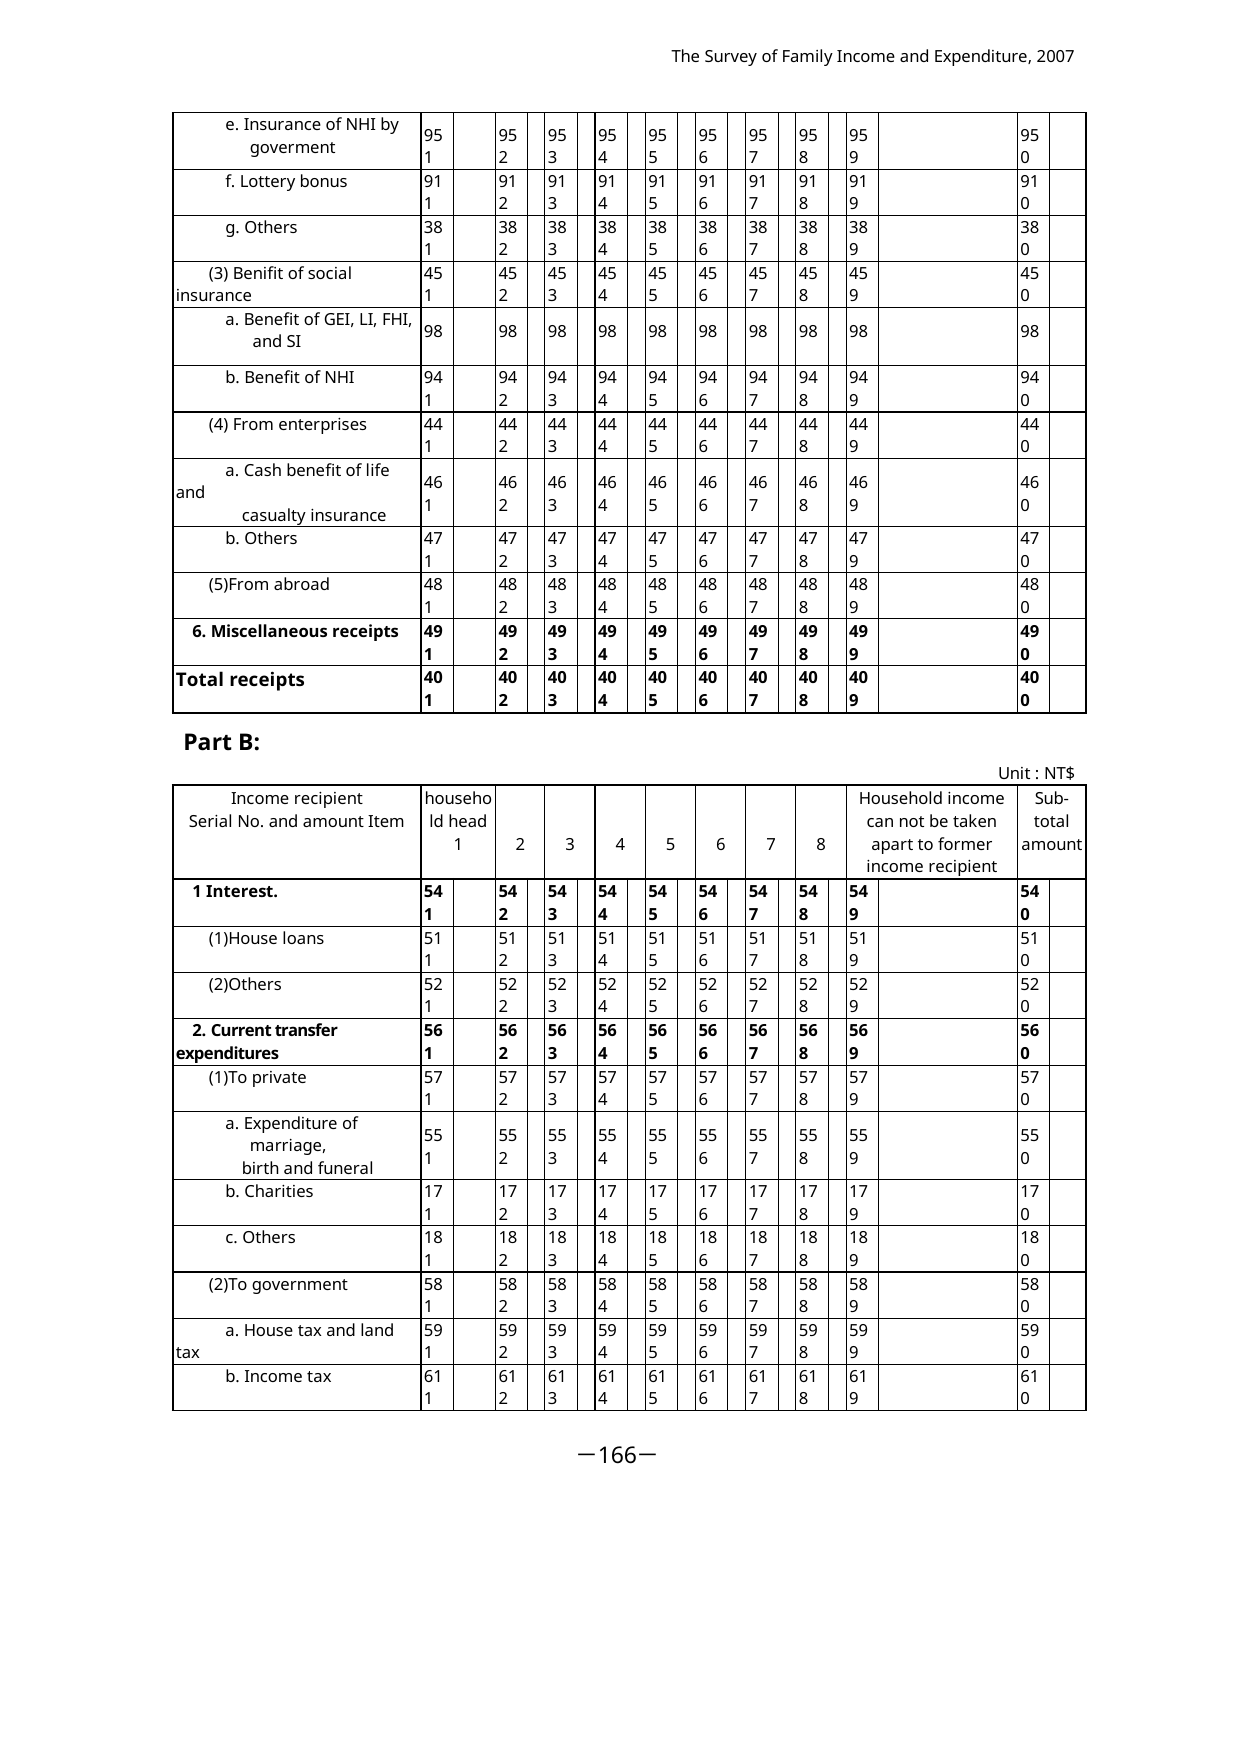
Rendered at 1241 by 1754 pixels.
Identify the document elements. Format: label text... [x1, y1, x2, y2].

table_cell 563 [545, 1019, 577, 1065]
table_cell 940 [1018, 366, 1049, 411]
table_cell 443 [545, 413, 577, 457]
table_cell [528, 1112, 544, 1179]
table_cell (2)To government [174, 1273, 420, 1317]
table_cell [528, 366, 544, 411]
table_cell [454, 1273, 495, 1317]
table_cell 919 [847, 170, 878, 215]
table_cell 381 [422, 216, 453, 261]
table_cell [678, 366, 695, 411]
table_cell 490 [1018, 619, 1049, 665]
table_cell 611 [422, 1365, 453, 1409]
table_cell 557 [746, 1112, 778, 1179]
table_cell 182 [496, 1226, 527, 1271]
table_cell 380 [1018, 216, 1049, 261]
table_cell [528, 927, 544, 972]
table_cell 582 [496, 1273, 527, 1317]
table_cell 552 [496, 1112, 527, 1179]
table_cell [628, 413, 645, 457]
table_cell 954 [596, 113, 627, 169]
table_cell 464 [596, 459, 627, 526]
table_cell 402 [496, 666, 527, 712]
table_cell a. Cash benefit of life and casualty insurance [174, 459, 420, 526]
table_cell 183 [545, 1226, 577, 1271]
table_cell [1050, 927, 1085, 972]
table_cell 598 [796, 1319, 828, 1363]
table_cell [829, 1226, 846, 1271]
table_cell 943 [545, 366, 577, 411]
table_cell [678, 619, 695, 665]
table_cell [779, 1180, 795, 1225]
table_cell 406 [696, 666, 727, 712]
table_cell 569 [847, 1019, 878, 1065]
table_cell [779, 1319, 795, 1363]
table_cell 462 [496, 459, 527, 526]
table_cell [829, 573, 846, 618]
table_cell 456 [696, 262, 727, 307]
table_cell [454, 413, 495, 457]
table_cell 915 [646, 170, 677, 215]
table_cell [678, 1066, 695, 1111]
table_cell [578, 666, 594, 712]
table_cell [1050, 216, 1085, 261]
table_cell 173 [545, 1180, 577, 1225]
table_header 5 [646, 786, 695, 878]
table_cell [578, 216, 594, 261]
table_cell 488 [796, 573, 828, 618]
table_cell [779, 1112, 795, 1179]
table_header 3 [545, 786, 594, 878]
table_cell [1050, 527, 1085, 572]
table_cell [1050, 366, 1085, 411]
table_cell 945 [646, 366, 677, 411]
table_cell 468 [796, 459, 828, 526]
table_cell [779, 216, 795, 261]
table_cell [728, 216, 745, 261]
table_cell [628, 1180, 645, 1225]
table_cell [628, 973, 645, 1018]
table_cell 405 [646, 666, 677, 712]
table_cell [779, 666, 795, 712]
table_cell [578, 1226, 594, 1271]
table_cell 469 [847, 459, 878, 526]
table_cell 551 [422, 1112, 453, 1179]
table_cell [779, 1019, 795, 1065]
table_cell [628, 1365, 645, 1409]
table_cell 188 [796, 1226, 828, 1271]
table_cell 176 [696, 1180, 727, 1225]
table_cell [779, 1226, 795, 1271]
table_cell 518 [796, 927, 828, 972]
table_cell 617 [746, 1365, 778, 1409]
table_cell a. Expenditure of marriage, birth and funeral [174, 1112, 420, 1179]
table_cell 480 [1018, 573, 1049, 618]
table_cell 599 [847, 1319, 878, 1363]
table_header 7 [746, 786, 795, 878]
table_cell [578, 880, 594, 926]
table_cell 543 [545, 880, 577, 926]
table_cell 541 [422, 880, 453, 926]
table_cell [829, 459, 846, 526]
table_cell [779, 1365, 795, 1409]
table_cell 589 [847, 1273, 878, 1317]
table_cell [779, 308, 795, 365]
table_cell 521 [422, 973, 453, 1018]
table_header household head 1 [422, 786, 495, 878]
table_cell [879, 619, 1017, 665]
table_cell 485 [646, 573, 677, 618]
table_cell [454, 666, 495, 712]
table_cell [879, 366, 1017, 411]
table_cell 616 [696, 1365, 727, 1409]
table_cell 916 [696, 170, 727, 215]
table_cell e. Insurance of NHI by goverment [174, 113, 420, 169]
table_cell [879, 1319, 1017, 1363]
table_cell [528, 1019, 544, 1065]
table_cell 982 [496, 308, 527, 365]
table_cell 528 [796, 973, 828, 1018]
table_cell [779, 973, 795, 1018]
table_cell [779, 413, 795, 457]
table_cell 1 Interest. [174, 880, 420, 926]
table_cell (3) Benifit of social insurance [174, 262, 420, 307]
table_cell 981 [422, 308, 453, 365]
table_cell [678, 573, 695, 618]
table_cell 520 [1018, 973, 1049, 1018]
table_cell [454, 1112, 495, 1179]
table_cell [454, 1066, 495, 1111]
table_cell [528, 262, 544, 307]
table_cell [528, 1066, 544, 1111]
table_cell [578, 1112, 594, 1179]
table_cell [1050, 413, 1085, 457]
table_header Sub- total amount [1018, 786, 1085, 878]
table_cell 172 [496, 1180, 527, 1225]
table_cell [528, 1180, 544, 1225]
table_cell [628, 927, 645, 972]
table_cell 514 [596, 927, 627, 972]
table_cell 498 [796, 619, 828, 665]
table_cell 914 [596, 170, 627, 215]
table_cell 579 [847, 1066, 878, 1111]
table_cell [678, 459, 695, 526]
table_cell 615 [646, 1365, 677, 1409]
table_cell b. Others [174, 527, 420, 572]
table_cell 495 [646, 619, 677, 665]
table_cell [528, 308, 544, 365]
table_cell [528, 973, 544, 1018]
table_cell 386 [696, 216, 727, 261]
table_cell 586 [696, 1273, 727, 1317]
table_cell [578, 527, 594, 572]
table_cell 513 [545, 927, 577, 972]
table_cell [528, 459, 544, 526]
table_cell [454, 113, 495, 169]
table_cell [628, 880, 645, 926]
table_cell Total receipts [174, 666, 420, 712]
table_cell [728, 1112, 745, 1179]
table_cell [628, 666, 645, 712]
table_cell 527 [746, 973, 778, 1018]
table_cell 570 [1018, 1066, 1049, 1111]
table_cell 440 [1018, 413, 1049, 457]
table_cell 449 [847, 413, 878, 457]
table_cell 465 [646, 459, 677, 526]
table_cell 178 [796, 1180, 828, 1225]
table_cell [1050, 880, 1085, 926]
table_cell [829, 1319, 846, 1363]
table_cell 567 [746, 1019, 778, 1065]
table_cell [1050, 1066, 1085, 1111]
table_cell 478 [796, 527, 828, 572]
table_cell 524 [596, 973, 627, 1018]
table_header 2 [496, 786, 544, 878]
table_cell [779, 927, 795, 972]
table_cell [728, 666, 745, 712]
table_cell 512 [496, 927, 527, 972]
table_cell [678, 1112, 695, 1179]
table_cell [454, 216, 495, 261]
table_cell 185 [646, 1226, 677, 1271]
table_cell [879, 880, 1017, 926]
table_cell 590 [1018, 1319, 1049, 1363]
table_cell [879, 459, 1017, 526]
table_cell (5)From abroad [174, 573, 420, 618]
table_cell 6. Miscellaneous receipts [174, 619, 420, 665]
table_cell [779, 619, 795, 665]
table_cell 407 [746, 666, 778, 712]
table_cell [1050, 573, 1085, 618]
table_cell [728, 308, 745, 365]
table_cell 618 [796, 1365, 828, 1409]
table_cell [678, 170, 695, 215]
table_cell [779, 366, 795, 411]
table_cell [879, 262, 1017, 307]
table_cell (1)House loans [174, 927, 420, 972]
table_cell 957 [746, 113, 778, 169]
table_cell 455 [646, 262, 677, 307]
table_cell 547 [746, 880, 778, 926]
table_cell 179 [847, 1180, 878, 1225]
table_cell 180 [1018, 1226, 1049, 1271]
table_cell 481 [422, 573, 453, 618]
table_cell 912 [496, 170, 527, 215]
table_cell [454, 1019, 495, 1065]
table_cell 985 [646, 308, 677, 365]
table_cell [528, 113, 544, 169]
table_cell 955 [646, 113, 677, 169]
table_cell [678, 1273, 695, 1317]
table_cell [578, 973, 594, 1018]
table_cell 383 [545, 216, 577, 261]
table_cell [578, 1019, 594, 1065]
table_cell [879, 927, 1017, 972]
table_cell [578, 1319, 594, 1363]
table_cell 949 [847, 366, 878, 411]
table_cell [1050, 1180, 1085, 1225]
table_cell [628, 113, 645, 169]
table_cell 529 [847, 973, 878, 1018]
table_cell 515 [646, 927, 677, 972]
table_cell [829, 1180, 846, 1225]
table_cell [454, 927, 495, 972]
table_cell 454 [596, 262, 627, 307]
table_cell 917 [746, 170, 778, 215]
table_cell 470 [1018, 527, 1049, 572]
table_cell 597 [746, 1319, 778, 1363]
table_cell [779, 1066, 795, 1111]
table_cell [779, 459, 795, 526]
table_cell 444 [596, 413, 627, 457]
table_cell 571 [422, 1066, 453, 1111]
table_cell 572 [496, 1066, 527, 1111]
table_cell [829, 927, 846, 972]
table_cell 184 [596, 1226, 627, 1271]
table_cell a. House tax and land tax [174, 1319, 420, 1363]
table_cell 496 [696, 619, 727, 665]
table_cell 568 [796, 1019, 828, 1065]
table_cell 458 [796, 262, 828, 307]
table_cell 171 [422, 1180, 453, 1225]
table_cell [829, 1019, 846, 1065]
table_cell [728, 573, 745, 618]
table_cell [454, 1180, 495, 1225]
table_cell [454, 262, 495, 307]
table_cell [678, 1319, 695, 1363]
table_cell 497 [746, 619, 778, 665]
table_cell 476 [696, 527, 727, 572]
table_cell 980 [1018, 308, 1049, 365]
table_cell [829, 619, 846, 665]
table_cell [528, 880, 544, 926]
table_cell [829, 262, 846, 307]
table_cell [879, 1066, 1017, 1111]
table_cell 387 [746, 216, 778, 261]
table_cell [628, 619, 645, 665]
table_cell [728, 262, 745, 307]
table_cell [879, 216, 1017, 261]
table_cell (2)Others [174, 973, 420, 1018]
table_cell [628, 1066, 645, 1111]
table_cell [578, 1066, 594, 1111]
table_cell 546 [696, 880, 727, 926]
table_cell [678, 1226, 695, 1271]
table_cell [1050, 1019, 1085, 1065]
table_cell 447 [746, 413, 778, 457]
table_cell [678, 527, 695, 572]
table_cell 467 [746, 459, 778, 526]
table_cell f. Lottery bonus [174, 170, 420, 215]
table_cell 186 [696, 1226, 727, 1271]
table_cell 953 [545, 113, 577, 169]
table_cell [628, 1112, 645, 1179]
table_cell [454, 308, 495, 365]
table_cell [628, 366, 645, 411]
table_cell 487 [746, 573, 778, 618]
table_cell 403 [545, 666, 577, 712]
table_cell [879, 1112, 1017, 1179]
table_cell [879, 170, 1017, 215]
table_cell 612 [496, 1365, 527, 1409]
table_cell [879, 573, 1017, 618]
table_cell 473 [545, 527, 577, 572]
table_cell 956 [696, 113, 727, 169]
table_cell [678, 880, 695, 926]
table_cell 384 [596, 216, 627, 261]
table_cell [829, 1112, 846, 1179]
table_cell [1050, 1112, 1085, 1179]
table_cell [1050, 1226, 1085, 1271]
table_cell 471 [422, 527, 453, 572]
table_cell 594 [596, 1319, 627, 1363]
table_cell g. Others [174, 216, 420, 261]
table_cell 401 [422, 666, 453, 712]
table_cell (1)To private [174, 1066, 420, 1111]
table_cell 446 [696, 413, 727, 457]
table_cell 989 [847, 308, 878, 365]
table_cell 442 [496, 413, 527, 457]
table_cell [528, 1365, 544, 1409]
table_cell [528, 527, 544, 572]
table_cell 986 [696, 308, 727, 365]
table_cell 987 [746, 308, 778, 365]
table_cell 492 [496, 619, 527, 665]
table_cell [578, 927, 594, 972]
text Part B: [183, 726, 1075, 757]
table_cell 574 [596, 1066, 627, 1111]
table_cell [829, 216, 846, 261]
table_cell [1050, 1365, 1085, 1409]
table_cell 554 [596, 1112, 627, 1179]
table_cell 614 [596, 1365, 627, 1409]
table_cell 553 [545, 1112, 577, 1179]
table_cell c. Others [174, 1226, 420, 1271]
table_cell 493 [545, 619, 577, 665]
table_cell 942 [496, 366, 527, 411]
table_cell 951 [422, 113, 453, 169]
table_cell 389 [847, 216, 878, 261]
table_cell 913 [545, 170, 577, 215]
table_cell [879, 413, 1017, 457]
table_cell [879, 527, 1017, 572]
table_cell 461 [422, 459, 453, 526]
table_cell [879, 973, 1017, 1018]
table_cell 540 [1018, 880, 1049, 926]
table_cell 519 [847, 927, 878, 972]
table_cell [1050, 1273, 1085, 1317]
table_cell [728, 1066, 745, 1111]
table_cell [728, 619, 745, 665]
table_cell 565 [646, 1019, 677, 1065]
table_cell 388 [796, 216, 828, 261]
table_cell 577 [746, 1066, 778, 1111]
table_cell 542 [496, 880, 527, 926]
table_cell [728, 927, 745, 972]
table_cell 453 [545, 262, 577, 307]
table_cell 911 [422, 170, 453, 215]
table_cell [779, 880, 795, 926]
table_cell 950 [1018, 113, 1049, 169]
table_cell 451 [422, 262, 453, 307]
table_cell [728, 113, 745, 169]
table_cell 562 [496, 1019, 527, 1065]
table_cell [829, 880, 846, 926]
table_cell [1050, 308, 1085, 365]
table_cell 575 [646, 1066, 677, 1111]
table_cell [779, 573, 795, 618]
table_cell [628, 527, 645, 572]
table_cell 545 [646, 880, 677, 926]
table_cell 548 [796, 880, 828, 926]
table_cell 576 [696, 1066, 727, 1111]
table_cell 170 [1018, 1180, 1049, 1225]
table_cell 174 [596, 1180, 627, 1225]
table_cell 450 [1018, 262, 1049, 307]
table_cell 177 [746, 1180, 778, 1225]
table_cell 559 [847, 1112, 878, 1179]
table_cell 613 [545, 1365, 577, 1409]
table_cell 596 [696, 1319, 727, 1363]
table_cell [728, 1365, 745, 1409]
table_cell 560 [1018, 1019, 1049, 1065]
table_cell [779, 527, 795, 572]
table_cell 566 [696, 1019, 727, 1065]
table_cell 959 [847, 113, 878, 169]
table_cell [528, 216, 544, 261]
table_cell 595 [646, 1319, 677, 1363]
table_cell [829, 527, 846, 572]
table_cell 610 [1018, 1365, 1049, 1409]
table_cell [1050, 170, 1085, 215]
table_cell [1050, 619, 1085, 665]
table_cell [454, 1365, 495, 1409]
table_cell 587 [746, 1273, 778, 1317]
table_cell [454, 527, 495, 572]
table_cell [578, 308, 594, 365]
table_cell [454, 619, 495, 665]
table_header Household income can not be taken apart to former income recipient [847, 786, 1017, 878]
table_cell [578, 1273, 594, 1317]
table_cell [728, 170, 745, 215]
table_cell [678, 262, 695, 307]
table_cell [528, 170, 544, 215]
table_cell 477 [746, 527, 778, 572]
table_cell 988 [796, 308, 828, 365]
table_cell [678, 413, 695, 457]
table_cell 457 [746, 262, 778, 307]
table_cell 619 [847, 1365, 878, 1409]
table_cell [829, 666, 846, 712]
table_cell [578, 1365, 594, 1409]
table_cell [578, 170, 594, 215]
table_cell 517 [746, 927, 778, 972]
table_cell 486 [696, 573, 727, 618]
table_cell 958 [796, 113, 828, 169]
table_cell 523 [545, 973, 577, 1018]
table_header 8 [796, 786, 846, 878]
table_cell a. Benefit of GEI, LI, FHI, and SI [174, 308, 420, 365]
table_cell [879, 308, 1017, 365]
table_cell [829, 113, 846, 169]
table_cell [779, 113, 795, 169]
table_cell [454, 880, 495, 926]
table_cell [528, 619, 544, 665]
table_cell 187 [746, 1226, 778, 1271]
table_cell 409 [847, 666, 878, 712]
table_cell 404 [596, 666, 627, 712]
table_cell [879, 1273, 1017, 1317]
table_cell 460 [1018, 459, 1049, 526]
table_cell 952 [496, 113, 527, 169]
table_cell 466 [696, 459, 727, 526]
table_cell [628, 1226, 645, 1271]
table_cell [628, 573, 645, 618]
table_cell [628, 308, 645, 365]
table_cell [678, 1180, 695, 1225]
table_cell [678, 927, 695, 972]
table_cell [829, 1273, 846, 1317]
table_cell [829, 413, 846, 457]
table_cell [829, 1365, 846, 1409]
table_cell 588 [796, 1273, 828, 1317]
table_cell [728, 973, 745, 1018]
table_cell 459 [847, 262, 878, 307]
table_cell [628, 459, 645, 526]
table_cell [454, 170, 495, 215]
table_cell 483 [545, 573, 577, 618]
table_header Income recipient Serial No. and amount Item [174, 786, 420, 878]
table_cell (4) From enterprises [174, 413, 420, 457]
table_cell [879, 1226, 1017, 1271]
table_cell [829, 366, 846, 411]
table_cell [879, 1180, 1017, 1225]
table_cell [628, 262, 645, 307]
table_cell 573 [545, 1066, 577, 1111]
table_cell [628, 1019, 645, 1065]
table_cell [728, 527, 745, 572]
table_cell [454, 1226, 495, 1271]
table_cell 550 [1018, 1112, 1049, 1179]
table_cell [628, 1319, 645, 1363]
table_cell 558 [796, 1112, 828, 1179]
table_cell [528, 1273, 544, 1317]
table_cell b. Charities [174, 1180, 420, 1225]
table_cell 474 [596, 527, 627, 572]
table_cell [578, 113, 594, 169]
table_cell 2. Current transfer expenditures [174, 1019, 420, 1065]
table_cell 583 [545, 1273, 577, 1317]
table_cell 525 [646, 973, 677, 1018]
table_cell [578, 413, 594, 457]
table_cell 592 [496, 1319, 527, 1363]
table_cell 556 [696, 1112, 727, 1179]
table_cell [528, 1319, 544, 1363]
table_cell 941 [422, 366, 453, 411]
table_cell 511 [422, 927, 453, 972]
table_cell 948 [796, 366, 828, 411]
table_cell 516 [696, 927, 727, 972]
table_cell 408 [796, 666, 828, 712]
table_cell [829, 1066, 846, 1111]
table_cell 448 [796, 413, 828, 457]
table_cell [578, 366, 594, 411]
table_cell 472 [496, 527, 527, 572]
table_cell 526 [696, 973, 727, 1018]
table_header 6 [696, 786, 745, 878]
table_cell 561 [422, 1019, 453, 1065]
table_cell 489 [847, 573, 878, 618]
table_cell 385 [646, 216, 677, 261]
table_cell 549 [847, 880, 878, 926]
table_cell 445 [646, 413, 677, 457]
table_cell [728, 1180, 745, 1225]
table_cell [528, 573, 544, 618]
table_cell 189 [847, 1226, 878, 1271]
table_cell b. Benefit of NHI [174, 366, 420, 411]
table_cell 484 [596, 573, 627, 618]
text Unit : NT$ [183, 762, 1075, 784]
table_cell 181 [422, 1226, 453, 1271]
table_cell 944 [596, 366, 627, 411]
table_cell [779, 262, 795, 307]
table_cell 591 [422, 1319, 453, 1363]
table_cell [578, 262, 594, 307]
table_cell [528, 666, 544, 712]
table_cell [578, 573, 594, 618]
table_cell [829, 308, 846, 365]
table_cell [578, 619, 594, 665]
table_cell [728, 1319, 745, 1363]
table_cell [728, 413, 745, 457]
table_cell [1050, 973, 1085, 1018]
table_cell 983 [545, 308, 577, 365]
table_cell 580 [1018, 1273, 1049, 1317]
table_cell [454, 1319, 495, 1363]
table_header 4 [596, 786, 645, 878]
table_cell [879, 1365, 1017, 1409]
table_cell [454, 573, 495, 618]
table_cell [728, 1019, 745, 1065]
table_cell [779, 1273, 795, 1317]
table_cell [578, 1180, 594, 1225]
table_cell 491 [422, 619, 453, 665]
table_cell 475 [646, 527, 677, 572]
table_cell 564 [596, 1019, 627, 1065]
table_cell [578, 459, 594, 526]
table_cell [879, 1019, 1017, 1065]
table_cell [728, 1226, 745, 1271]
table_cell 578 [796, 1066, 828, 1111]
table_cell 452 [496, 262, 527, 307]
table_cell [1050, 459, 1085, 526]
table_cell [829, 973, 846, 1018]
table_cell [728, 366, 745, 411]
table_cell [628, 1273, 645, 1317]
table_cell 382 [496, 216, 527, 261]
table_cell 479 [847, 527, 878, 572]
table_cell 984 [596, 308, 627, 365]
table_cell [628, 216, 645, 261]
table_cell [628, 170, 645, 215]
table_cell 441 [422, 413, 453, 457]
table_cell 946 [696, 366, 727, 411]
table_cell [528, 1226, 544, 1271]
table_cell [678, 666, 695, 712]
table_cell [454, 973, 495, 1018]
table_cell 947 [746, 366, 778, 411]
table_cell [1050, 262, 1085, 307]
table_cell [678, 216, 695, 261]
table_cell 463 [545, 459, 577, 526]
table_cell [829, 170, 846, 215]
table_cell 494 [596, 619, 627, 665]
table_cell [879, 113, 1017, 169]
table_cell [678, 1365, 695, 1409]
table_cell [454, 459, 495, 526]
table_cell [1050, 1319, 1085, 1363]
table_cell 584 [596, 1273, 627, 1317]
table_cell 510 [1018, 927, 1049, 972]
table_cell 175 [646, 1180, 677, 1225]
table_cell [678, 1019, 695, 1065]
table_cell [1050, 113, 1085, 169]
table_cell [879, 666, 1017, 712]
table_cell [678, 973, 695, 1018]
table_cell 555 [646, 1112, 677, 1179]
table_cell 400 [1018, 666, 1049, 712]
table_cell [728, 459, 745, 526]
table_cell [728, 1273, 745, 1317]
table_cell 585 [646, 1273, 677, 1317]
table_cell 499 [847, 619, 878, 665]
table_cell 581 [422, 1273, 453, 1317]
table_cell [678, 308, 695, 365]
table_cell [528, 413, 544, 457]
table_cell b. Income tax [174, 1365, 420, 1409]
table_cell [1050, 666, 1085, 712]
table_cell 482 [496, 573, 527, 618]
table_cell 522 [496, 973, 527, 1018]
table_cell [678, 113, 695, 169]
table_cell [728, 880, 745, 926]
table_cell [779, 170, 795, 215]
table_cell 544 [596, 880, 627, 926]
table_cell 918 [796, 170, 828, 215]
table_cell [454, 366, 495, 411]
table_cell 593 [545, 1319, 577, 1363]
table_cell 910 [1018, 170, 1049, 215]
